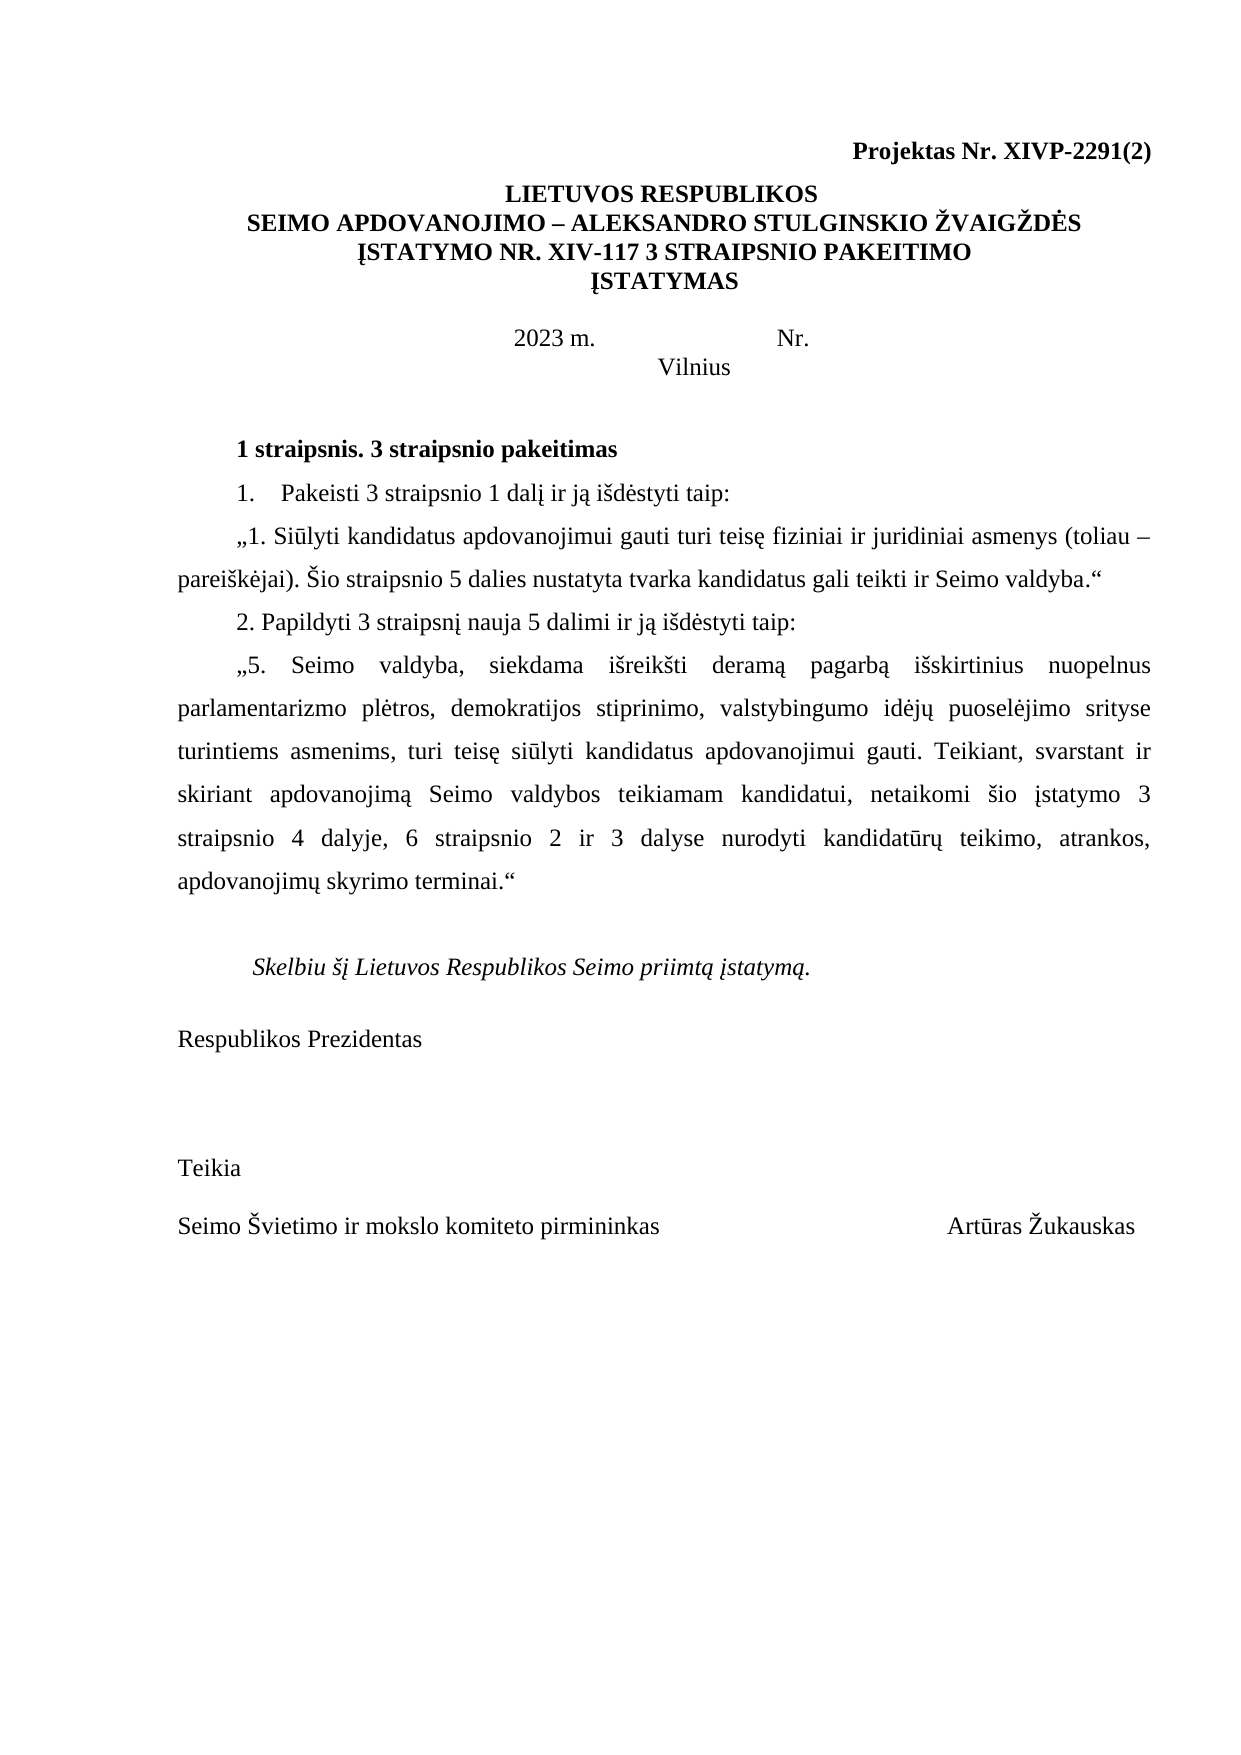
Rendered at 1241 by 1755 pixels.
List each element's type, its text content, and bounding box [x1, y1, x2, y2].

text SEIMO APDOVANOJIMO – ALEKSANDRO STULGINSKIO ŽVAIGŽDĖS ĮSTATYMO Nr. XIV-117 3 strAIPSNIO PAKEITIMO [177, 208, 1152, 266]
text 2. Papildyti 3 straipsnį nauja 5 dalimi ir ją išdėstyti taip: [177, 607, 1152, 636]
text Skelbiu šį Lietuvos Respublikos Seimo priimtą įstatymą. [177, 952, 1152, 981]
text Seimo Švietimo ir mokslo komiteto pirmininkas Artūras Žukauskas [177, 1211, 1152, 1239]
text „5. Seimo valdyba, siekdama išreikšti deramą pagarbą išskirtinius nuopelnus parlamentarizmo plėtros, demokratijos stiprinimo, valstybingumo idėjų puoselėjimo srityse turintiems asmenims, turi teisę siūlyti kandidatus apdovanojimui gauti. Teikiant, svarstant ir skiriant apdovanojimą Seimo valdybos teikiamam kandidatui, netaikomi šio įstatymo 3 straipsnio 4 dalyje, 6 straipsnio 2 ir 3 dalyse nurodyti kandidatūrų teikimo, atrankos, apdovanojimų skyrimo terminai.“ [177, 650, 1152, 894]
text „1. Siūlyti kandidatus apdovanojimui gauti turi teisę fiziniai ir juridiniai asmenys (toliau – pareiškėjai). Šio straipsnio 5 dalies nustatyta tvarka kandidatus gali teikti ir Seimo valdyba.“ [177, 521, 1152, 593]
text Vilnius [177, 352, 1152, 381]
text Respublikos Prezidentas [177, 1024, 1152, 1053]
text 2023 m. Nr. [177, 323, 1152, 352]
text Teikia [177, 1153, 1152, 1182]
text LIETUVOS RESPUBLIKOS [177, 179, 1152, 208]
text 1 straipsnis. 3 straipsnio pakeitimas [177, 434, 1152, 463]
text 1. Pakeisti 3 straipsnio 1 dalį ir ją išdėstyti taip: [177, 478, 1152, 506]
text Projektas Nr. XIVP-2291(2) [177, 136, 1152, 165]
text ĮSTATYMAS [177, 266, 1152, 294]
